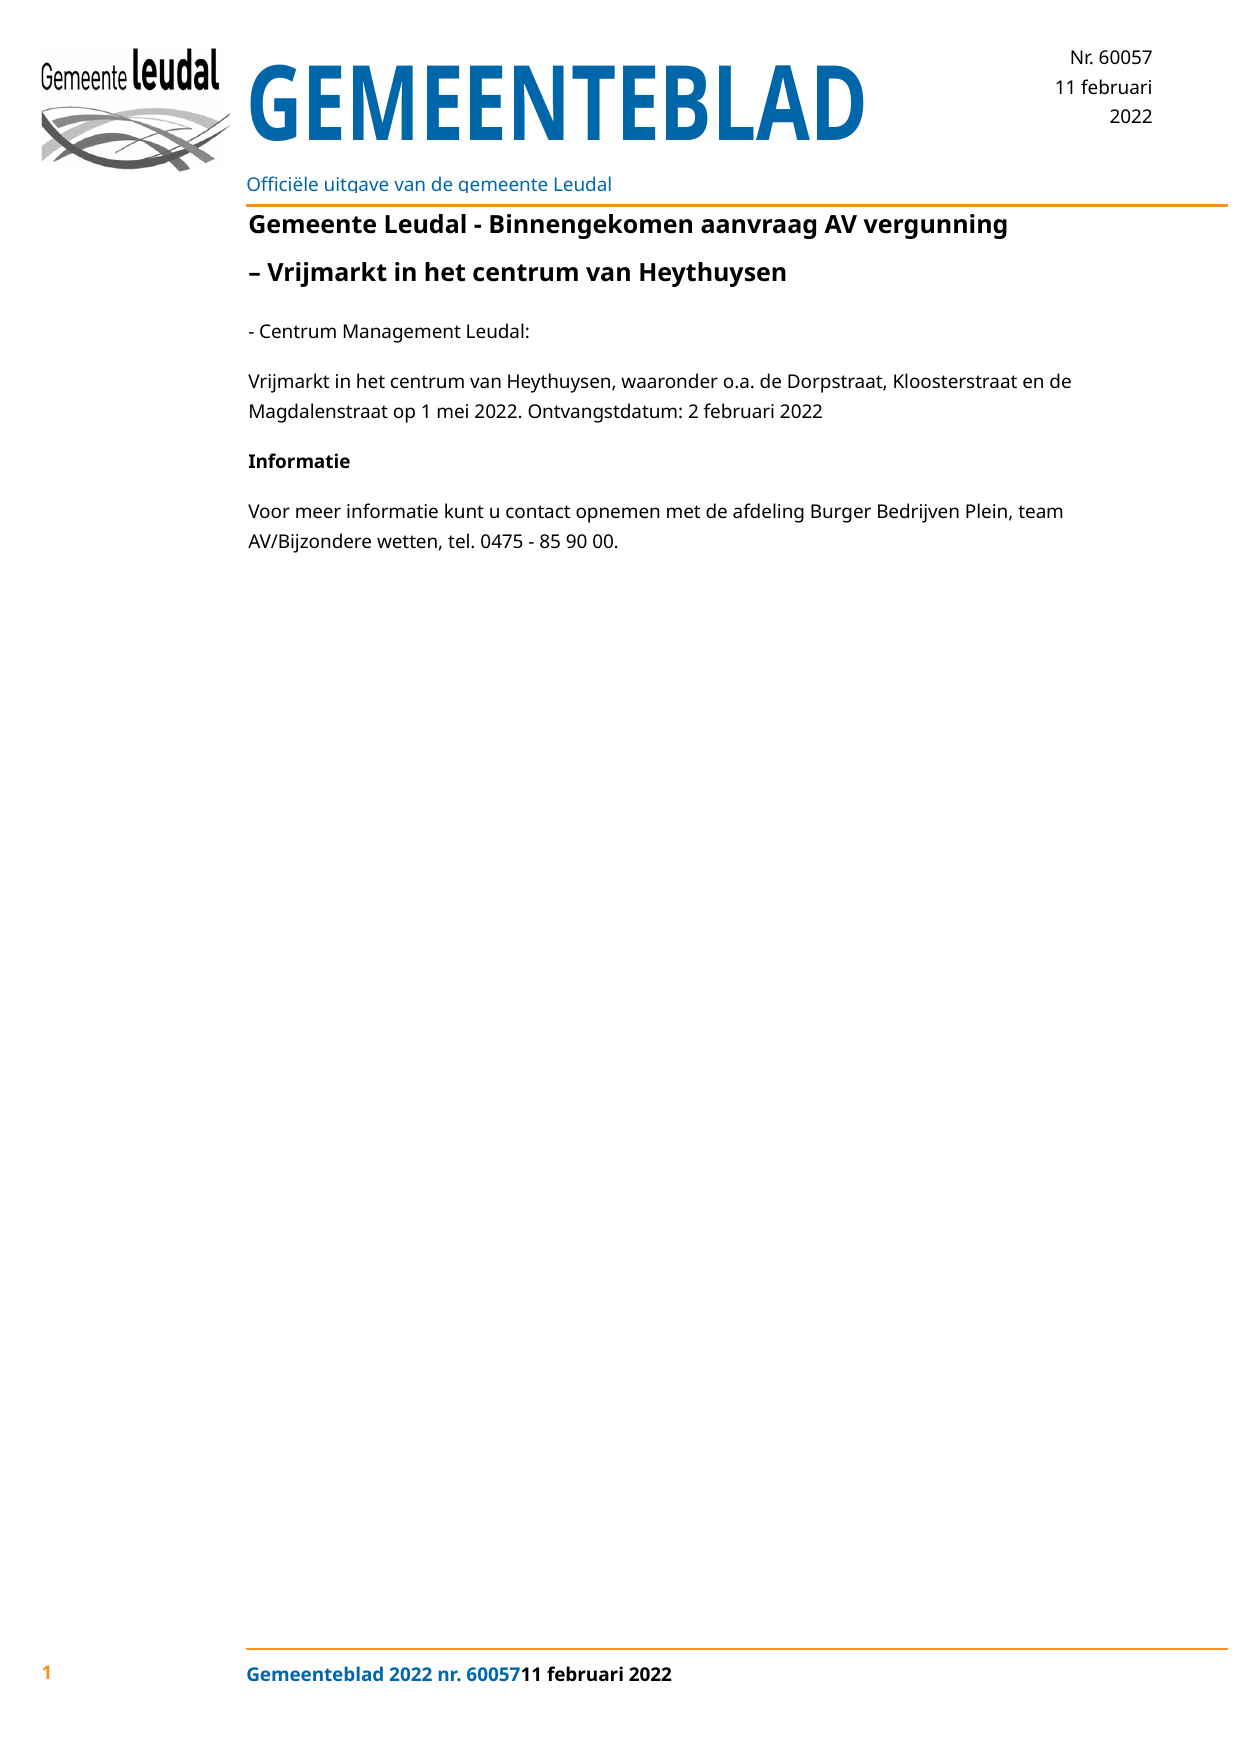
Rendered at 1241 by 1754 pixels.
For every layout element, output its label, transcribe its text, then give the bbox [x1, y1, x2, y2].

text - Centrum Management Leudal: [248, 318, 1152, 344]
text Gemeente Leudal - Binnengekomen aanvraag AV vergunning – Vrijmarkt in het centrum van Heythuysen [248, 207, 1152, 288]
text Vrijmarkt in het centrum van Heythuysen, waaronder o.a. de Dorpstraat, Kloosterstraat en de Magdalenstraat op 1 mei 2022. Ontvangstdatum: 2 februari 2022 [248, 368, 1152, 424]
picture [41, 47, 231, 172]
text Informatie [248, 448, 1152, 474]
text Voor meer informatie kunt u contact opnemen met de afdeling Burger Bedrijven Plein, team AV/Bijzondere wetten, tel. 0475 - 85 90 00. [248, 499, 1152, 554]
